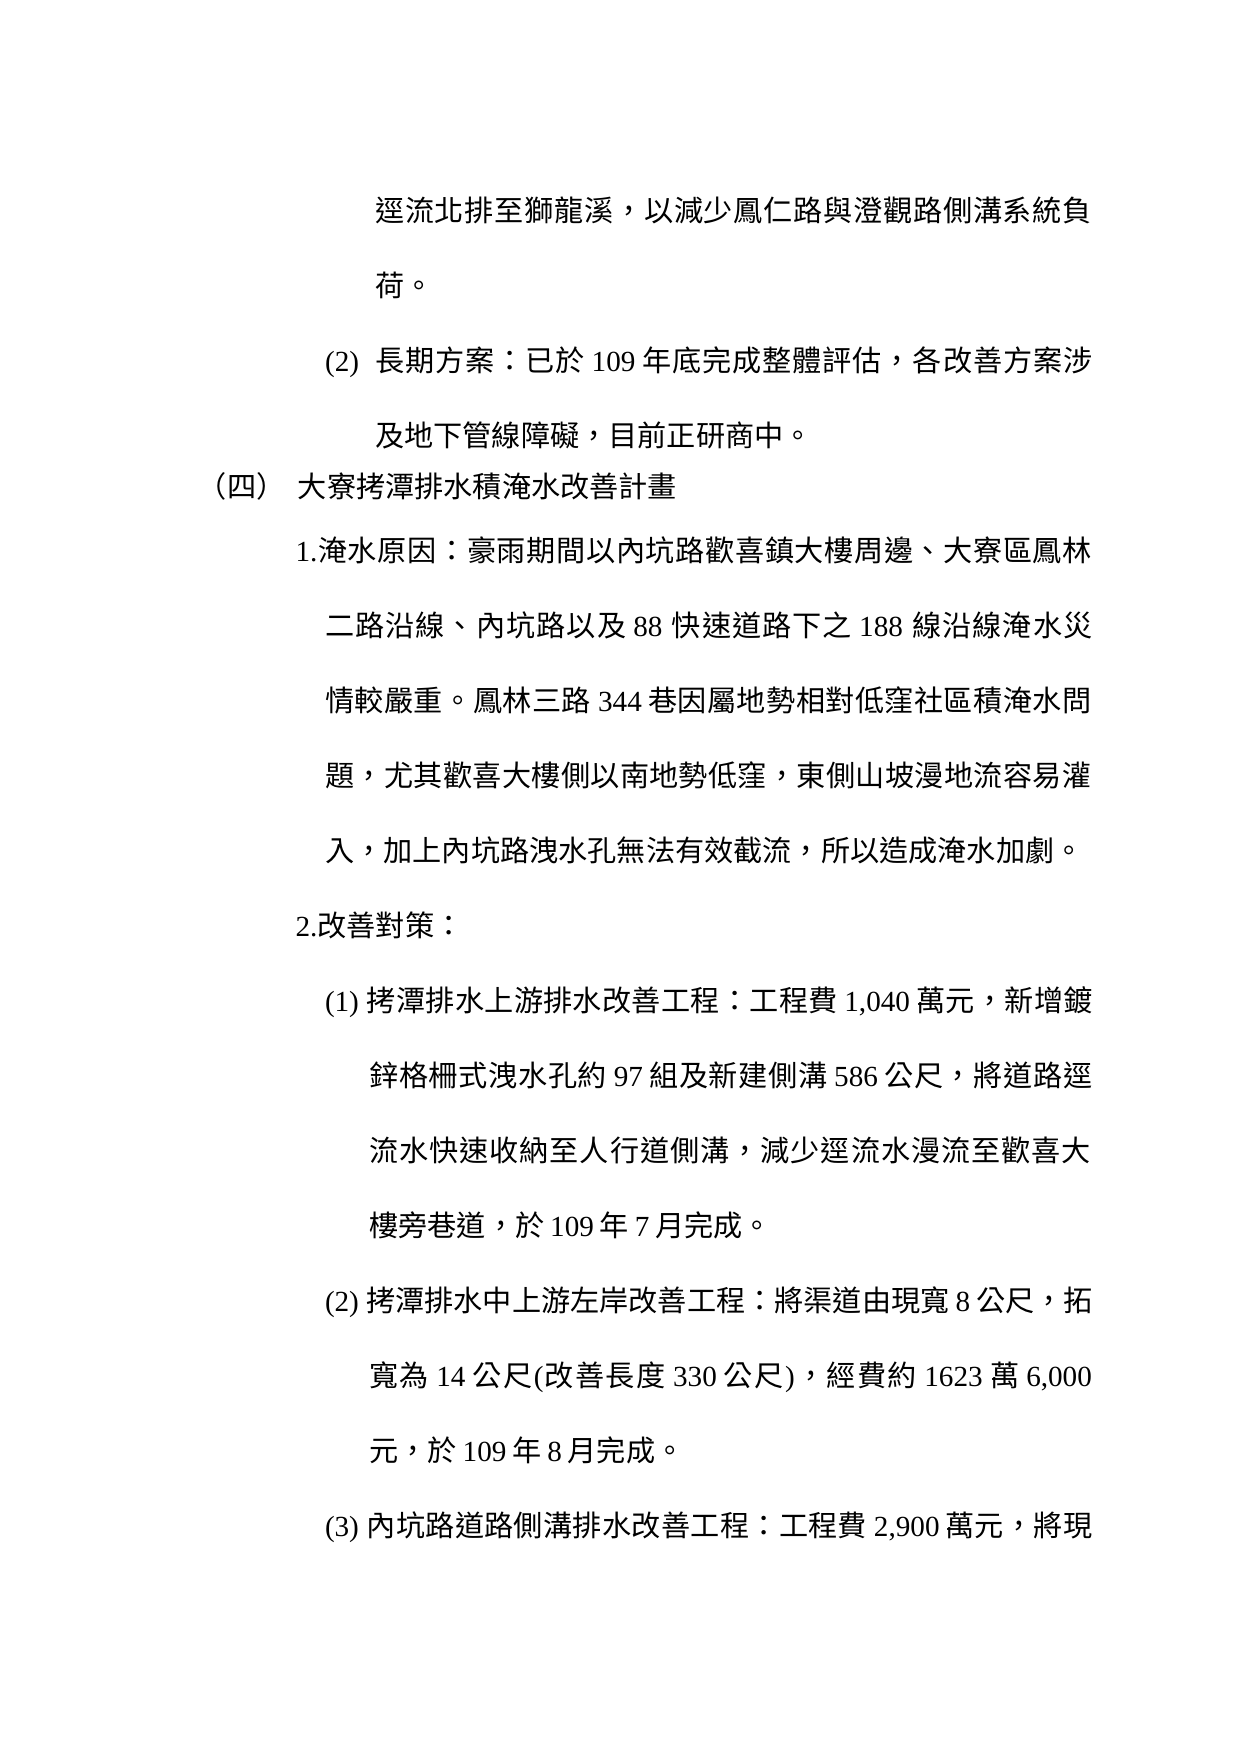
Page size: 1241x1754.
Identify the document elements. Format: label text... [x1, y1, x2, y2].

list (2) 拷潭排水中上游左岸改善工程：將渠道由現寬8公尺，拓寬為14公尺(改善長度330公尺)，經費約1623萬6,000元，於109年8月完成。 [325, 1255, 1092, 1480]
list 1.淹水原因：豪雨期間以內坑路歡喜鎮大樓周邊、大寮區鳳林二路沿線、內坑路以及88 快速道路下之188 線沿線淹水災情較嚴重。鳳林三路344巷因屬地勢相對低窪社區積淹水問題，尤其歡喜大樓側以南地勢低窪，東側山坡漫地流容易灌入，加上內坑路洩水孔無法有效截流，所以造成淹水加劇。 [295, 505, 1092, 880]
list 逕流北排至獅龍溪，以減少鳳仁路與澄觀路側溝系統負荷。 [325, 164, 1092, 314]
list (1) 拷潭排水上游排水改善工程：工程費1,040萬元，新增鍍鋅格柵式洩水孔約97組及新建側溝586公尺，將道路逕流水快速收納至人行道側溝，減少逕流水漫流至歡喜大樓旁巷道，於109年7月完成。 [325, 955, 1092, 1255]
list (3) 內坑路道路側溝排水改善工程：工程費2,900萬元，將現 [325, 1480, 1092, 1555]
list 長期方案：已於109年底完成整體評估，各改善方案涉及地下管線障礙，目前正研商中。 [325, 314, 1092, 464]
subtitle 大寮拷潭排水積淹水改善計畫 [198, 464, 1092, 505]
list 2.改善對策： [295, 880, 1092, 955]
